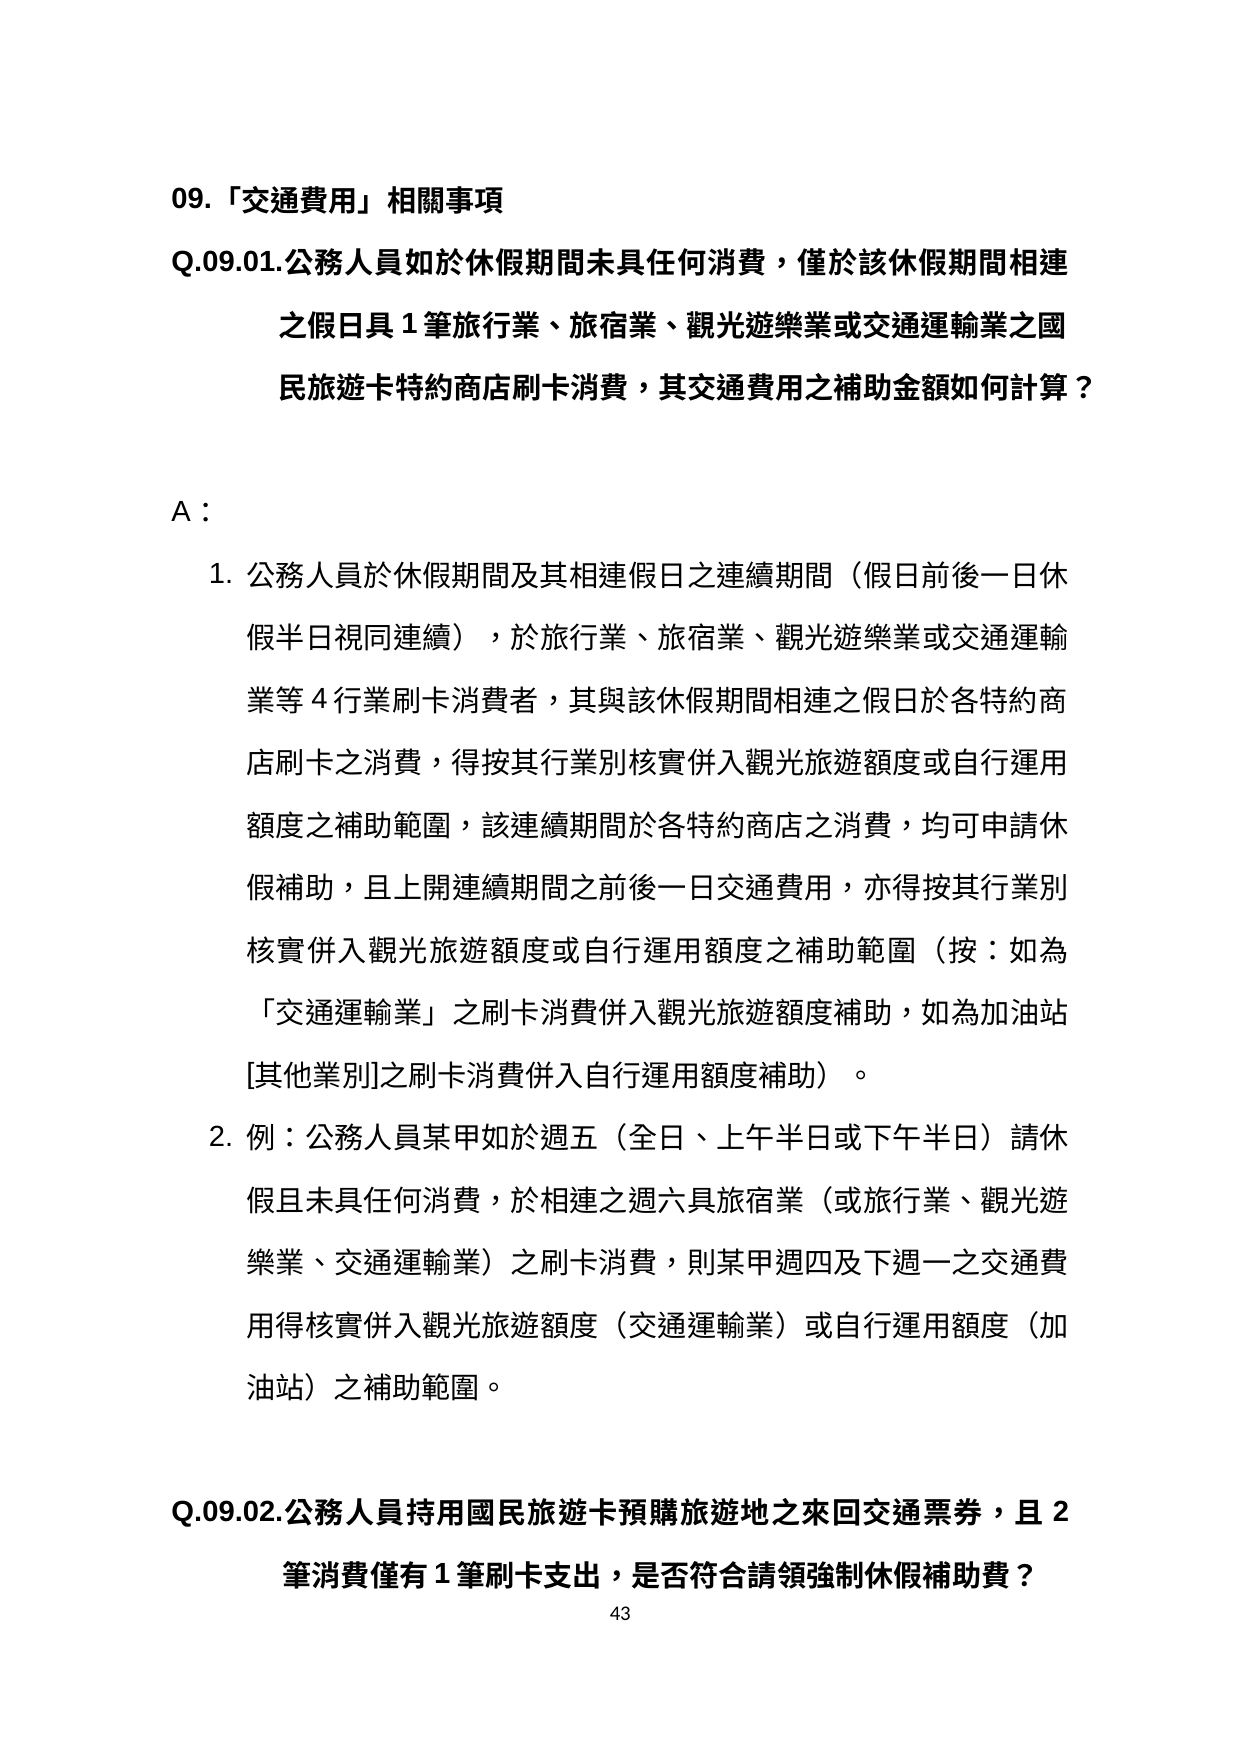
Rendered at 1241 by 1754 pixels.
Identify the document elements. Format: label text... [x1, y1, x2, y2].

text 09.「交通費用」相關事項 [171, 157, 1069, 219]
text Q.09.02.公務人員持用國民旅遊卡預購旅遊地之來回交通票券，且2筆消費僅有1筆刷卡支出，是否符合請領強制休假補助費？ [171, 1469, 1069, 1594]
list 例：公務人員某甲如於週五（全日、上午半日或下午半日）請休假且未具任何消費，於相連之週六具旅宿業（或旅行業、觀光遊樂業、交通運輸業）之刷卡消費，則某甲週四及下週一之交通費用得核實併入觀光旅遊額度（交通運輸業）或自行運用額度（加油站）之補助範圍。 [209, 1094, 1069, 1407]
text Q.09.01.公務人員如於休假期間未具任何消費，僅於該休假期間相連之假日具1筆旅行業、旅宿業、觀光遊樂業或交通運輸業之國民旅遊卡特約商店刷卡消費，其交通費用之補助金額如何計算？ [171, 219, 1069, 469]
list 公務人員於休假期間及其相連假日之連續期間（假日前後一日休假半日視同連續），於旅行業、旅宿業、觀光遊樂業或交通運輸業等4行業刷卡消費者，其與該休假期間相連之假日於各特約商店刷卡之消費，得按其行業別核實併入觀光旅遊額度或自行運用額度之補助範圍，該連續期間於各特約商店之消費，均可申請休假補助，且上開連續期間之前後一日交通費用，亦得按其行業別核實併入觀光旅遊額度或自行運用額度之補助範圍（按：如為「交通運輸業」之刷卡消費併入觀光旅遊額度補助，如為加油站[其他業別]之刷卡消費併入自行運用額度補助）。 [209, 532, 1069, 1094]
text A： [171, 469, 1069, 532]
